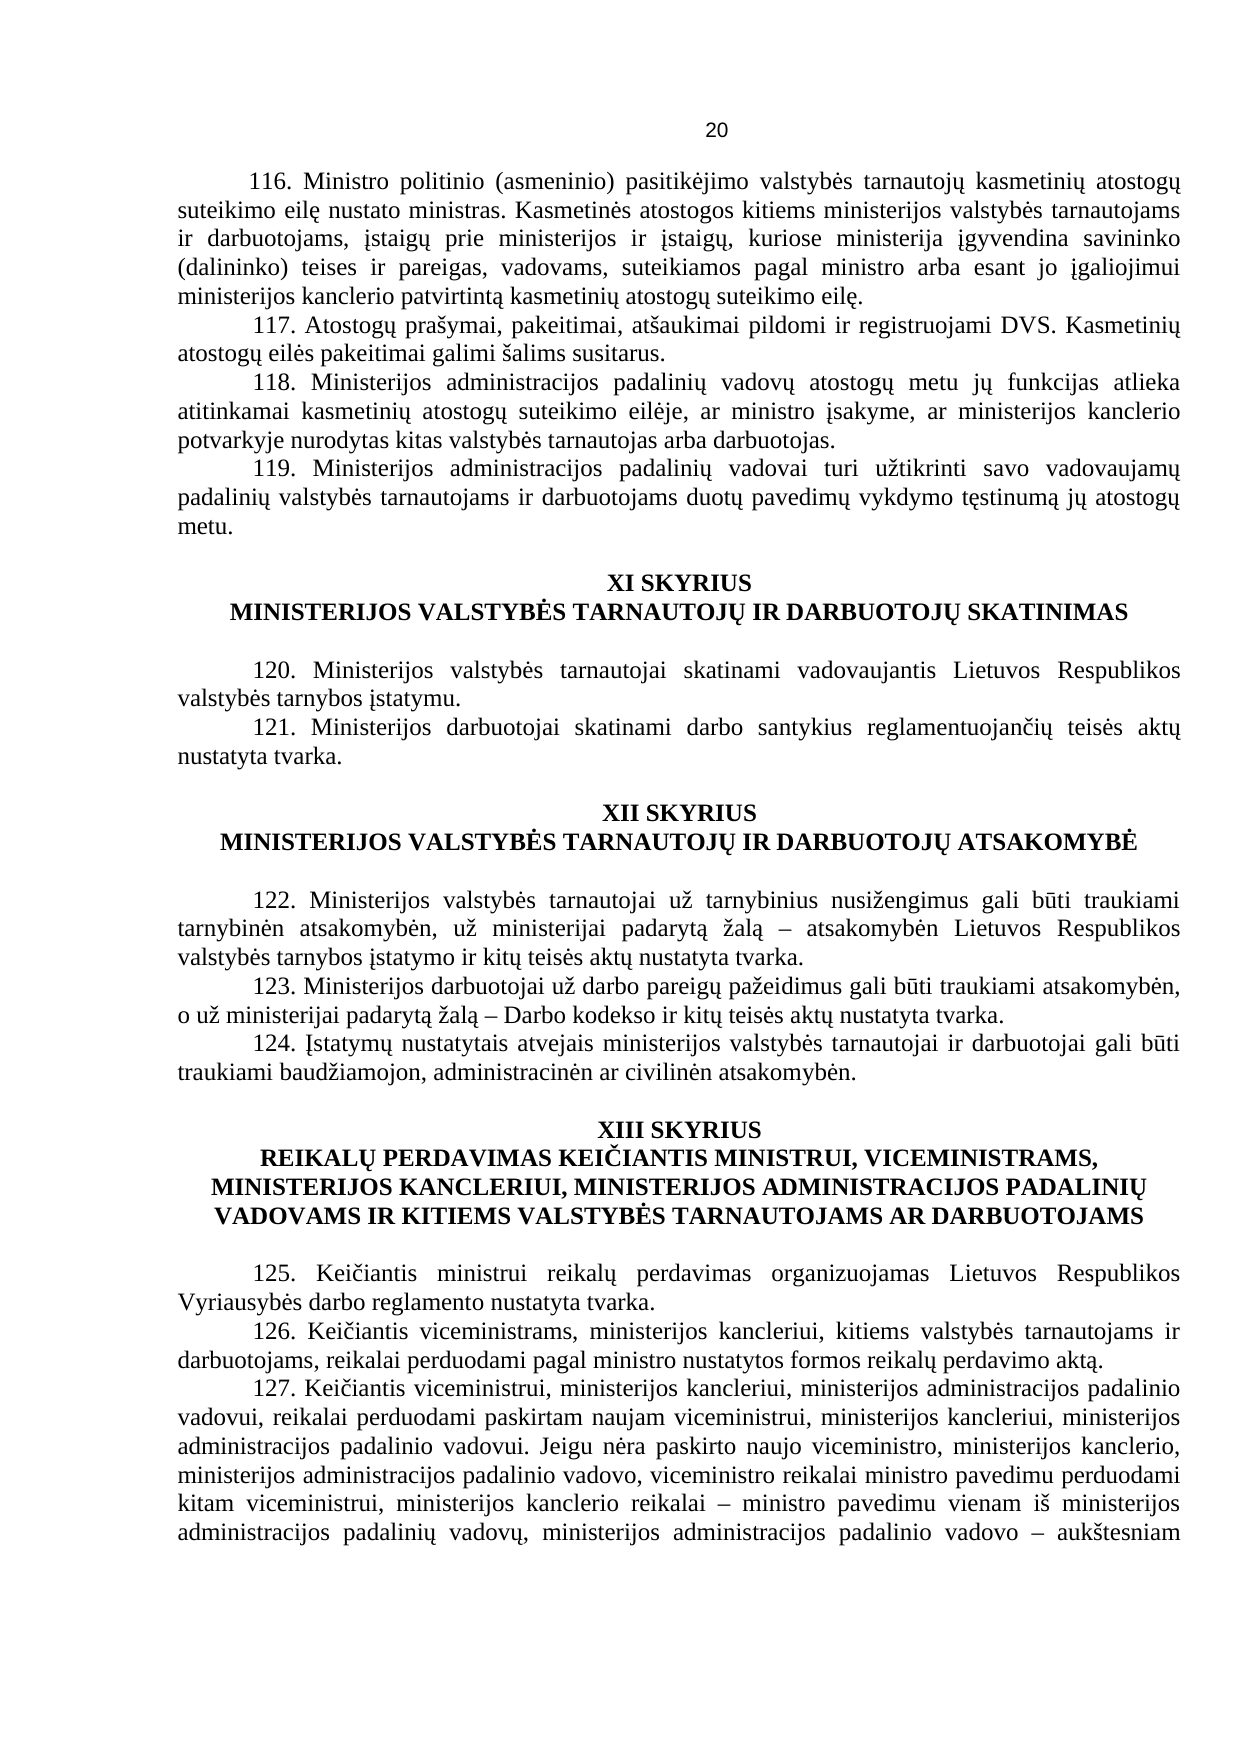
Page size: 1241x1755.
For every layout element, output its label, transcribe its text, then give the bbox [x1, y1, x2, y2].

text 120. Ministerijos valstybės tarnautojai skatinami vadovaujantis Lietuvos Respublikos valstybės tarnybos įstatymu. [177, 655, 1181, 712]
text 122. Ministerijos valstybės tarnautojai už tarnybinius nusižengimus gali būti traukiami tarnybinėn atsakomybėn, už ministerijai padarytą žalą – atsakomybėn Lietuvos Respublikos valstybės tarnybos įstatymo ir kitų teisės aktų nustatyta tvarka. [177, 885, 1181, 971]
text MINISTERIJOS VALSTYBĖS TARNAUTOJŲ IR DARBUOTOJŲ SKATINIMAS [177, 597, 1181, 626]
text 118. Ministerijos administracijos padalinių vadovų atostogų metu jų funkcijas atlieka atitinkamai kasmetinių atostogų suteikimo eilėje, ar ministro įsakyme, ar ministerijos kanclerio potvarkyje nurodytas kitas valstybės tarnautojas arba darbuotojas. [177, 367, 1181, 453]
text 126. Keičiantis viceministrams, ministerijos kancleriui, kitiems valstybės tarnautojams ir darbuotojams, reikalai perduodami pagal ministro nustatytos formos reikalų perdavimo aktą. [177, 1316, 1181, 1373]
text 121. Ministerijos darbuotojai skatinami darbo santykius reglamentuojančių teisės aktų nustatyta tvarka. [177, 712, 1181, 770]
text XI SKYRIUS [177, 568, 1181, 597]
text MINISTERIJOS VALSTYBĖS TARNAUTOJŲ IR DARBUOTOJŲ ATSAKOMYBĖ [177, 827, 1181, 856]
text 124. Įstatymų nustatytais atvejais ministerijos valstybės tarnautojai ir darbuotojai gali būti traukiami baudžiamojon, administracinėn ar civilinėn atsakomybėn. [177, 1028, 1181, 1086]
text REIKALŲ PERDAVIMAS KEIČIANTIS MINISTRUI, VICEMINISTRAMS, MINISTERIJOS KANCLERIUI, MINISTERIJOS ADMINISTRACIJOS PADALINIŲ VADOVAMS IR KITIEMS VALSTYBĖS TARNAUTOJAMS AR DARBUOTOJAMS [177, 1143, 1181, 1230]
text 117. Atostogų prašymai, pakeitimai, atšaukimai pildomi ir registruojami DVS. Kasmetinių atostogų eilės pakeitimai galimi šalims susitarus. [177, 310, 1181, 367]
text 116. Ministro politinio (asmeninio) pasitikėjimo valstybės tarnautojų kasmetinių atostogų suteikimo eilę nustato ministras. Kasmetinės atostogos kitiems ministerijos valstybės tarnautojams ir darbuotojams, įstaigų prie ministerijos ir įstaigų, kuriose ministerija įgyvendina savininko (dalininko) teises ir pareigas, vadovams, suteikiamos pagal ministro arba esant jo įgaliojimui ministerijos kanclerio patvirtintą kasmetinių atostogų suteikimo eilę. [177, 166, 1181, 310]
text 127. Keičiantis viceministrui, ministerijos kancleriui, ministerijos administracijos padalinio vadovui, reikalai perduodami paskirtam naujam viceministrui, ministerijos kancleriui, ministerijos administracijos padalinio vadovui. Jeigu nėra paskirto naujo viceministro, ministerijos kanclerio, ministerijos administracijos padalinio vadovo, viceministro reikalai ministro pavedimu perduodami kitam viceministrui, ministerijos kanclerio reikalai – ministro pavedimu vienam iš ministerijos administracijos padalinių vadovų, ministerijos administracijos padalinio vadovo – aukštesniam [177, 1373, 1181, 1546]
text 125. Keičiantis ministrui reikalų perdavimas organizuojamas Lietuvos Respublikos Vyriausybės darbo reglamento nustatyta tvarka. [177, 1258, 1181, 1316]
text XII SKYRIUS [177, 798, 1181, 827]
text 123. Ministerijos darbuotojai už darbo pareigų pažeidimus gali būti traukiami atsakomybėn, o už ministerijai padarytą žalą – Darbo kodekso ir kitų teisės aktų nustatyta tvarka. [177, 971, 1181, 1028]
text 119. Ministerijos administracijos padalinių vadovai turi užtikrinti savo vadovaujamų padalinių valstybės tarnautojams ir darbuotojams duotų pavedimų vykdymo tęstinumą jų atostogų metu. [177, 453, 1181, 540]
text XIII SKYRIUS [177, 1115, 1181, 1143]
